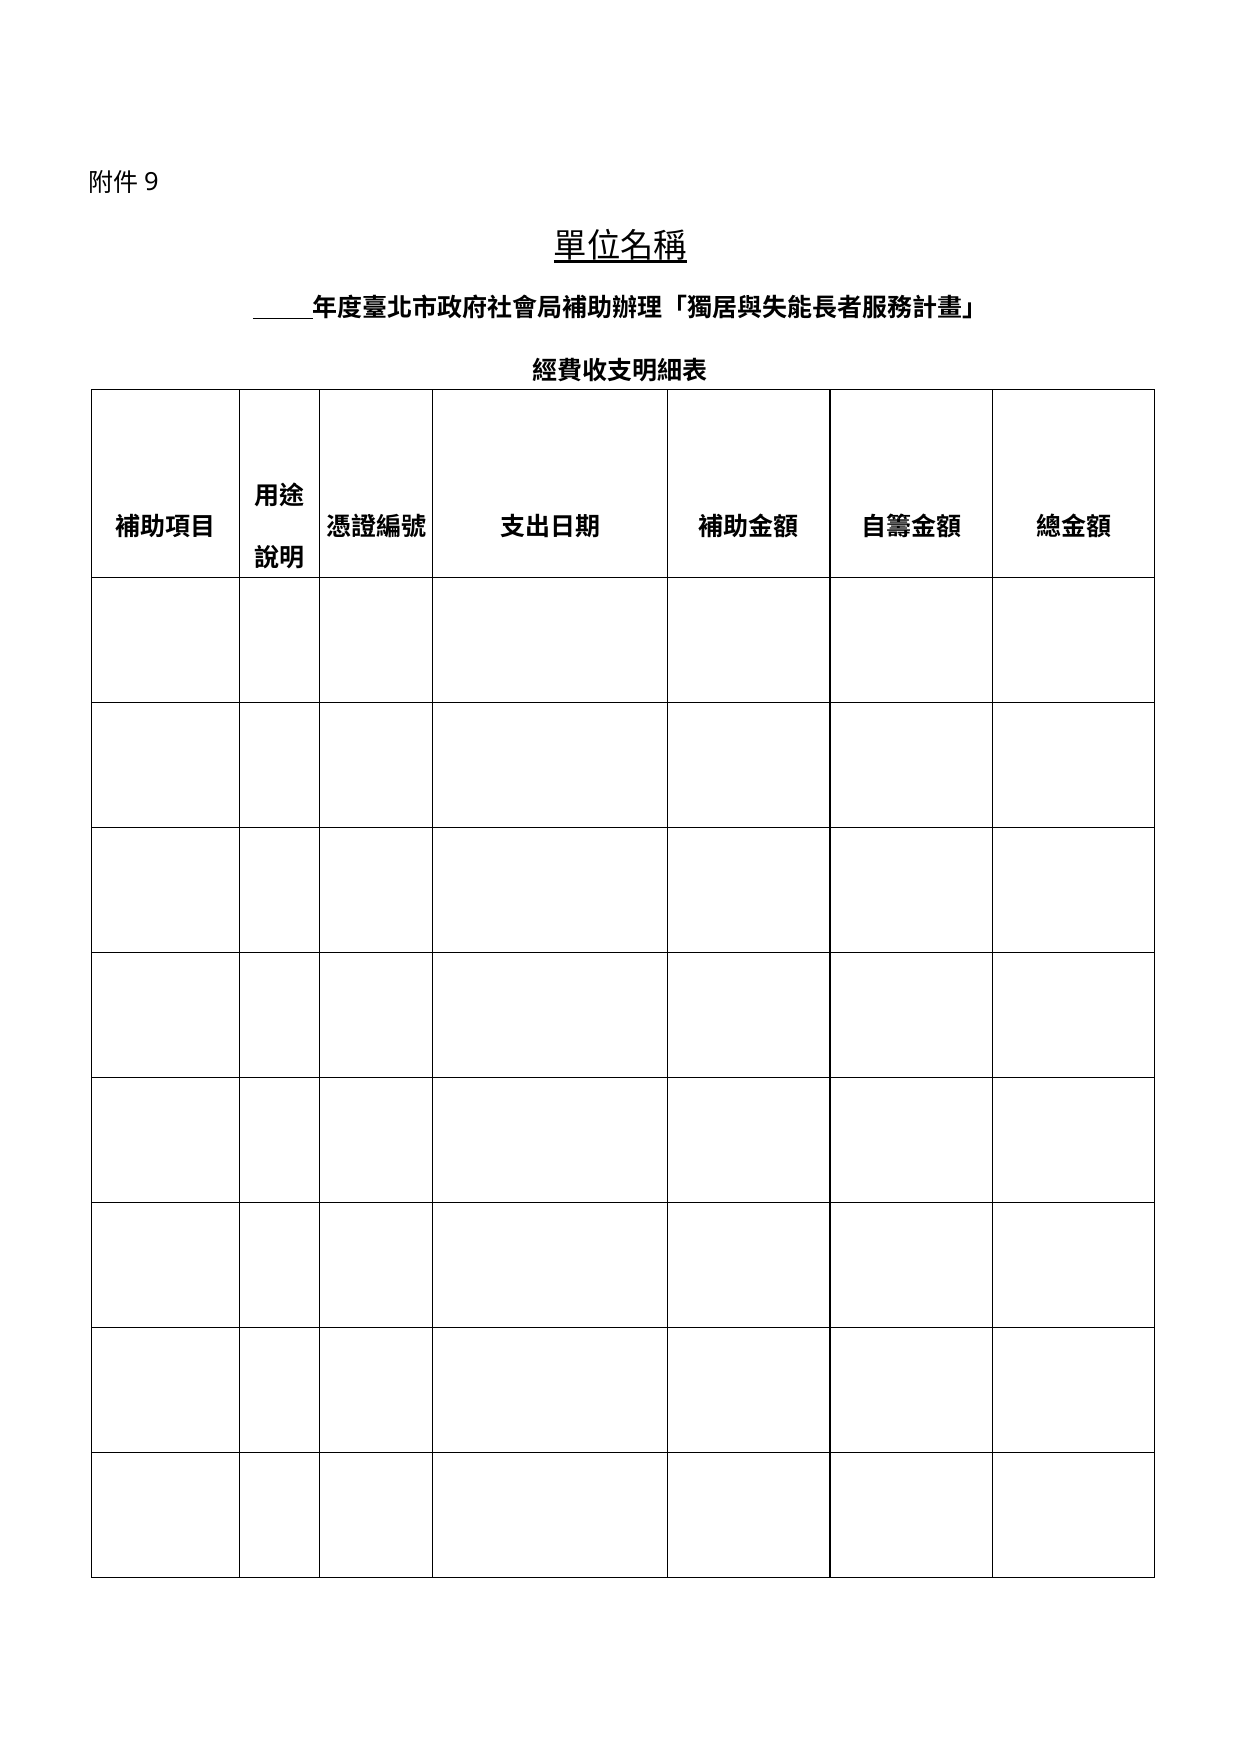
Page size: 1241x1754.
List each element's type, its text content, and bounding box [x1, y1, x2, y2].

table_cell [433, 953, 667, 1077]
table_cell [993, 703, 1154, 827]
table_header 支出日期 [433, 390, 667, 577]
table_cell [240, 1328, 319, 1452]
table_cell [320, 1203, 432, 1327]
table_cell [433, 703, 667, 827]
table_cell [92, 1328, 239, 1452]
table_cell [668, 703, 829, 827]
table_cell [831, 828, 992, 952]
table_cell [993, 953, 1154, 1077]
table_header 補助項目 [92, 390, 239, 577]
table_cell [92, 703, 239, 827]
table_cell [993, 828, 1154, 952]
table_cell [668, 578, 829, 702]
table_header 用途說明 [240, 390, 319, 577]
table_header 憑證編號 [320, 390, 432, 577]
table_cell [993, 1203, 1154, 1327]
table_cell [993, 578, 1154, 702]
table_cell [320, 1453, 432, 1577]
table_cell [433, 1328, 667, 1452]
table_cell [240, 1453, 319, 1577]
table_cell [320, 578, 432, 702]
table_cell [433, 828, 667, 952]
text 經費收支明細表 [89, 327, 1152, 389]
table_cell [92, 1078, 239, 1202]
table_header 補助金額 [668, 390, 829, 577]
table_header 自籌金額 [831, 390, 992, 577]
table_cell [92, 1203, 239, 1327]
table_cell [92, 828, 239, 952]
table_cell [668, 1203, 829, 1327]
table_cell [831, 1328, 992, 1452]
table_cell [433, 1078, 667, 1202]
table_cell [993, 1328, 1154, 1452]
table_cell [320, 828, 432, 952]
table_cell [668, 1453, 829, 1577]
table_cell [240, 703, 319, 827]
table_cell [320, 1078, 432, 1202]
table_cell [320, 1328, 432, 1452]
table_cell [240, 953, 319, 1077]
table_cell [831, 953, 992, 1077]
table_cell [668, 1328, 829, 1452]
table_cell [240, 828, 319, 952]
table_cell [831, 703, 992, 827]
table_header 總金額 [993, 390, 1154, 577]
table_cell [320, 703, 432, 827]
text 附件9 [89, 139, 1152, 202]
table_cell [831, 1078, 992, 1202]
table_cell [433, 1203, 667, 1327]
table_cell [831, 1453, 992, 1577]
table_cell [668, 828, 829, 952]
table_cell [240, 1078, 319, 1202]
text 單位名稱 [89, 202, 1152, 264]
table_cell [993, 1453, 1154, 1577]
table_cell [92, 953, 239, 1077]
table_cell [668, 1078, 829, 1202]
table_cell [240, 1203, 319, 1327]
table_cell [668, 953, 829, 1077]
table_cell [92, 578, 239, 702]
text 年度臺北市政府社會局補助辦理「獨居與失能長者服務計畫」 [89, 264, 1152, 327]
table_cell [320, 953, 432, 1077]
table_cell [433, 578, 667, 702]
table_cell [92, 1453, 239, 1577]
table_cell [433, 1453, 667, 1577]
table_cell [831, 578, 992, 702]
table_cell [993, 1078, 1154, 1202]
table_cell [240, 578, 319, 702]
table_cell [831, 1203, 992, 1327]
